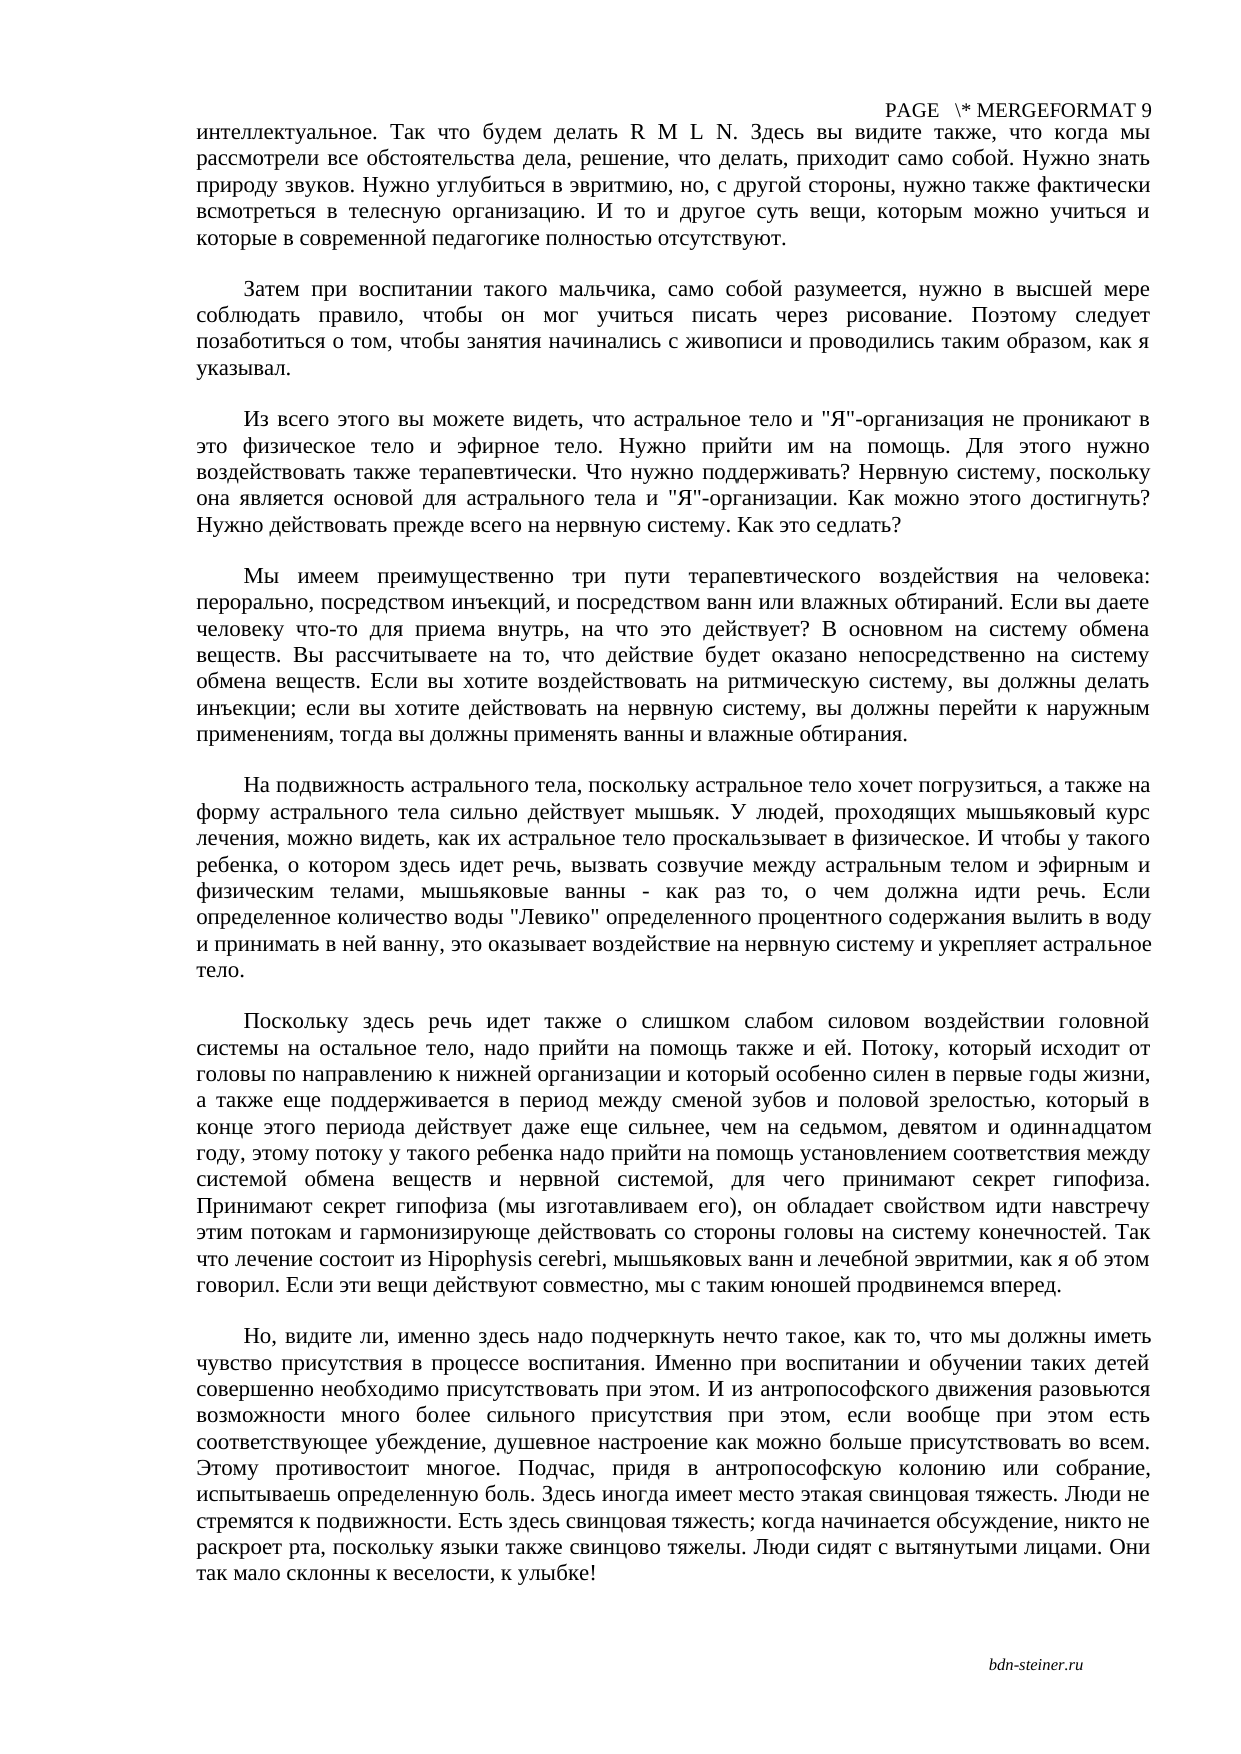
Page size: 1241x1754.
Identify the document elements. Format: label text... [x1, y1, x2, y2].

text Мы имеем преимущественно три пути терапевтического воздействия на человека: перорально, посредством инъекций, и посредством ванн или влажных обтираний. Если вы даете человеку что-то для приема внутрь, на что это действует? В основном на систему обмена веществ. Вы рассчитываете на то, что действие будет оказано непосредственно на систему обмена веществ. Если вы хотите воздействовать на ритмическую систему, вы должны делать инъекции; если вы хотите действовать на нервную систему, вы должны перейти к наружным применениям, тогда вы должны применять ванны и влажные обтирания. [196, 562, 1152, 747]
text Но, видите ли, именно здесь надо подчеркнуть нечто такое, как то, что мы должны иметь чувство присутствия в процессе воспитания. Именно при воспитании и обучении таких детей совершенно необходимо присутствовать при этом. И из антропософского движения разовьются возможности много более сильного присутствия при этом, если вообще при этом есть соответствующее убеждение, душевное настроение как можно больше присутствовать во всем. Этому противостоит многое. Подчас, придя в антропософскую колонию или собрание, испытываешь определенную боль. Здесь иногда имеет место этакая свинцовая тяжесть. Люди не стремятся к подвижности. Есть здесь свинцовая тяжесть; когда начинается обсуждение, никто не раскроет рта, поскольку языки также свинцово тяжелы. Люди сидят с вытянутыми лицами. Они так мало склонны к веселости, к улыбке! [196, 1322, 1152, 1586]
text Затем при воспитании такого мальчика, само собой разумеется, нужно в высшей мере соблюдать правило, чтобы он мог учиться писать через рисование. Поэтому следует позаботиться о том, чтобы занятия начинались с живописи и проводились таким образом, как я указывал. [196, 275, 1152, 380]
text На подвижность астрального тела, поскольку астральное тело хочет погрузиться, а также на форму астрального тела сильно действует мышьяк. У людей, проходящих мышьяковый курс лечения, можно видеть, как их астральное тело проскальзывает в физическое. И чтобы у такого ребенка, о котором здесь идет речь, вызвать созвучие между астральным телом и эфирным и физическим телами, мышьяковые ванны - как раз то, о чем должна идти речь. Если определенное количество воды "Левико" определенного процентного содержания вылить в воду и принимать в ней ванну, это оказывает воздействие на нервную систему и укрепляет астральное тело. [196, 772, 1152, 982]
text Поскольку здесь речь идет также о слишком слабом силовом воздействии головной системы на остальное тело, надо прийти на помощь также и ей. Потоку, который исходит от головы по направлению к нижней организации и который особенно силен в первые годы жизни, а также еще поддерживается в период между сменой зубов и половой зрелостью, который в конце этого периода действует даже еще сильнее, чем на седьмом, девятом и одиннадцатом году, этому потоку у такого ребенка надо прийти на помощь установлением соответствия между системой обмена веществ и нервной системой, для чего принимают секрет гипофиза. Принимают секрет гипофиза (мы изготавливаем его), он обладает свойством идти навстречу этим потокам и гармонизирующе действовать со стороны головы на систему конечностей. Так что лечение состоит из Hipophysis cerebri, мышьяковых ванн и лечебной эвритмии, как я об этом говорил. Если эти вещи действуют совместно, мы с таким юношей продвинемся вперед. [196, 1007, 1152, 1297]
text Из всего этого вы можете видеть, что астральное тело и "Я"-организация не проникают в это физическое тело и эфирное тело. Нужно прийти им на помощь. Для этого нужно воздействовать также терапевтически. Что нужно поддерживать? Нервную систему, поскольку она является основой для астрального тела и "Я"-организации. Как можно этого достигнуть? Нужно действовать прежде всего на нервную систему. Как это седлать? [196, 405, 1152, 537]
text интеллектуальное. Так что будем делать R М L N. Здесь вы видите также, что когда мы рассмотрели все обстоятельства дела, решение, что делать, приходит само собой. Нужно знать природу звуков. Нужно углубиться в эвритмию, но, с другой стороны, нужно также фактически всмотреться в телесную организацию. И то и другое суть вещи, которым можно учиться и которые в современной педагогике полностью отсутствуют. [196, 118, 1152, 250]
